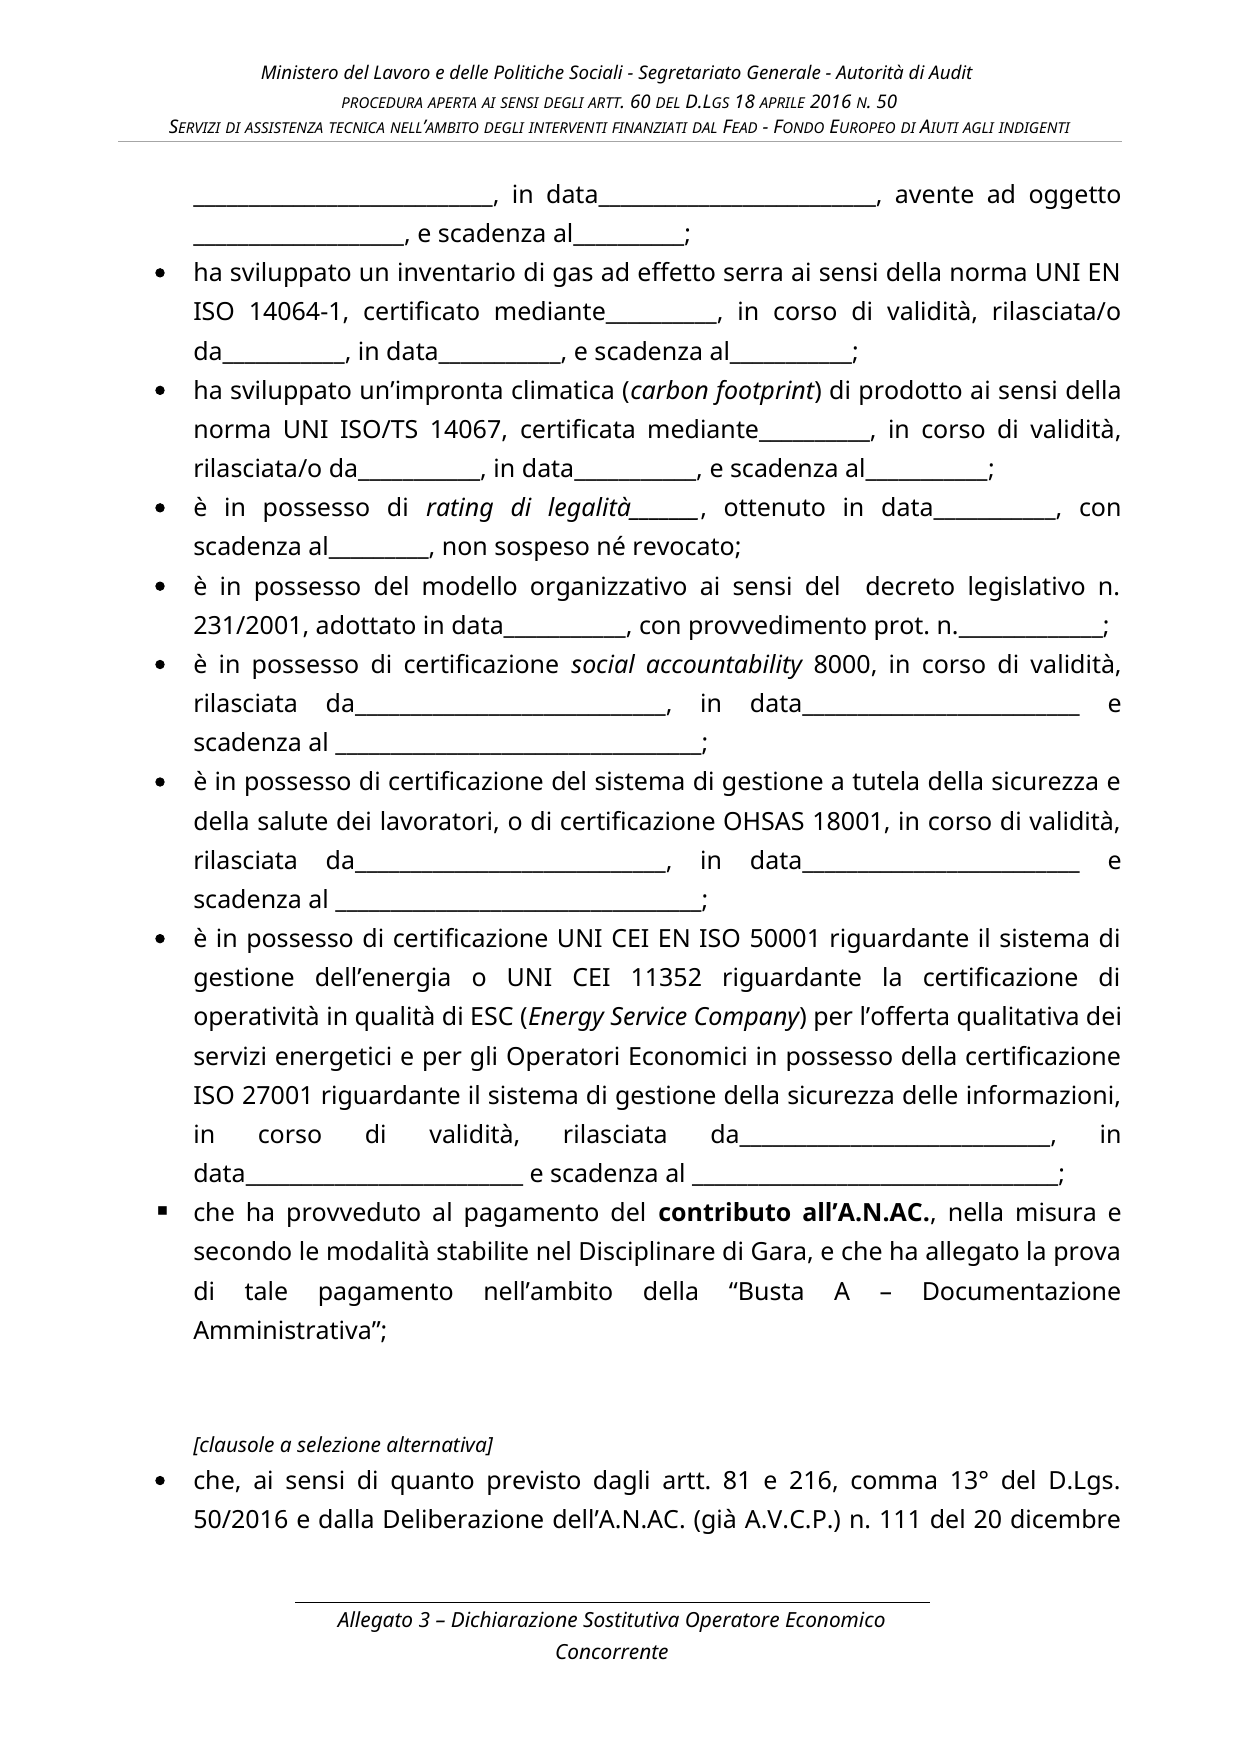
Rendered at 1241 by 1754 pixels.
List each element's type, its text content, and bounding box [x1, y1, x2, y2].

list che ha provveduto al pagamento del contributo all’A.N.AC., nella misura e secondo le modalità stabilite nel Disciplinare di Gara, e che ha allegato la prova di tale pagamento nell’ambito della “Busta A – Documentazione Amministrativa”; [156, 1195, 1122, 1346]
list è in possesso di rating di legalità_______, ottenuto in data___________, con scadenza al_________, non sospeso né revocato; [156, 490, 1122, 563]
list ha sviluppato un’impronta climatica (carbon footprint) di prodotto ai sensi della norma UNI ISO/TS 14067, certificata mediante__________, in corso di validità, rilasciata/o da___________, in data___________, e scadenza al___________; [156, 372, 1122, 485]
list ha sviluppato un inventario di gas ad effetto serra ai sensi della norma UNI EN ISO 14064-1, certificato mediante__________, in corso di validità, rilasciata/o da___________, in data___________, e scadenza al___________; [156, 255, 1122, 367]
list che, ai sensi di quanto previsto dagli artt. 81 e 216, comma 13° del D.Lgs. 50/2016 e dalla Deliberazione dell’A.N.AC. (già A.V.C.P.) n. 111 del 20 dicembre [156, 1462, 1122, 1536]
list è in possesso del modello organizzativo ai sensi del decreto legislativo n. 231/2001, adottato in data___________, con provvedimento prot. n._____________; [156, 568, 1122, 641]
list ___________________________, in data_________________________, avente ad oggetto ___________________, e scadenza al__________; [156, 177, 1122, 250]
text [clausole a selezione alternativa] [193, 1430, 1122, 1458]
list è in possesso di certificazione social accountability 8000, in corso di validità, rilasciata da____________________________, in data_________________________ e scadenza al _________________________________; [156, 647, 1122, 759]
list è in possesso di certificazione UNI CEI EN ISO 50001 riguardante il sistema di gestione dell’energia o UNI CEI 11352 riguardante la certificazione di operatività in qualità di ESC (Energy Service Company) per l’offerta qualitativa dei servizi energetici e per gli Operatori Economici in possesso della certificazione ISO 27001 riguardante il sistema di gestione della sicurezza delle informazioni, in corso di validità, rilasciata da____________________________, in data_________________________ e scadenza al _________________________________; [156, 921, 1122, 1190]
list è in possesso di certificazione del sistema di gestione a tutela della sicurezza e della salute dei lavoratori, o di certificazione OHSAS 18001, in corso di validità, rilasciata da____________________________, in data_________________________ e scadenza al _________________________________; [156, 764, 1122, 916]
